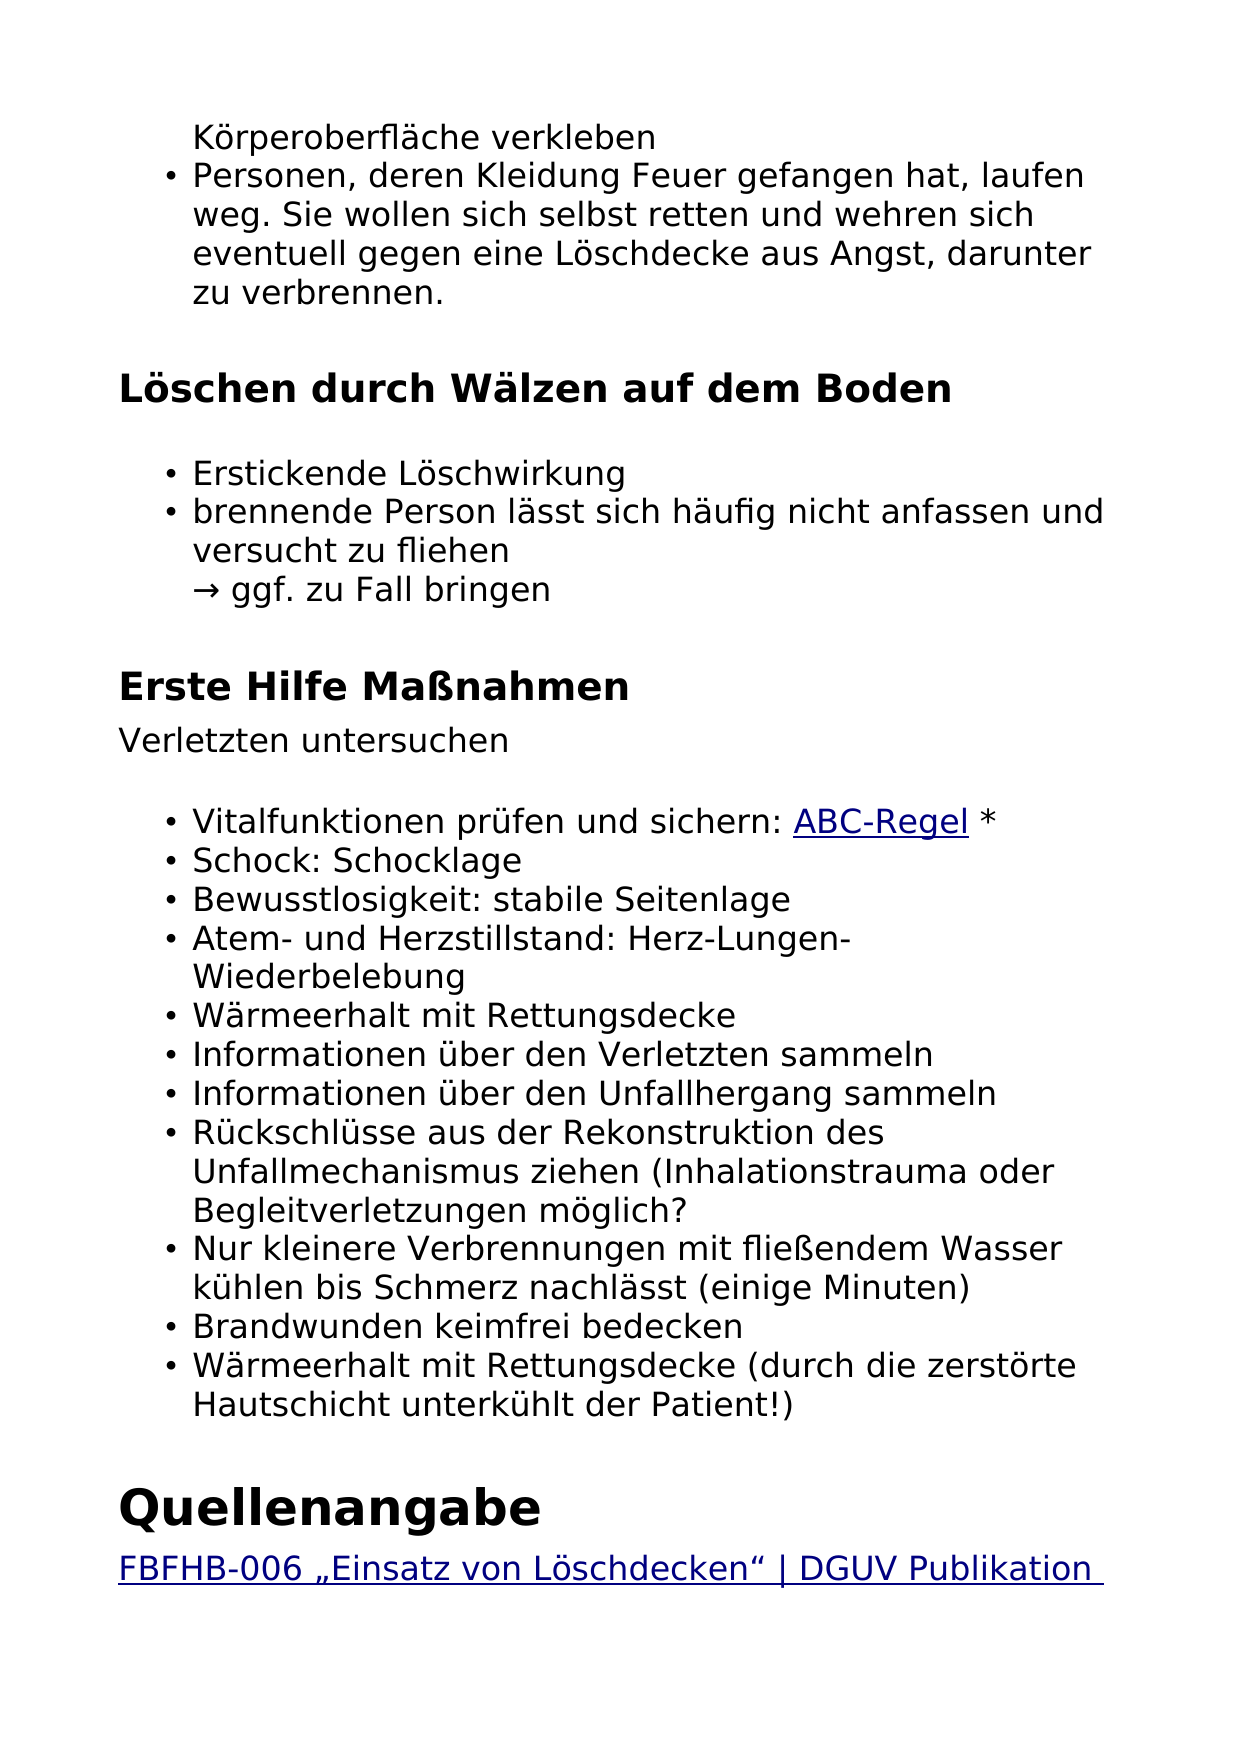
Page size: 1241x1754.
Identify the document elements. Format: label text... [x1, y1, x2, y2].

list Nur kleinere Verbrennungen mit fließendem Wasser kühlen bis Schmerz nachlässt (einige Minuten) [177, 1230, 1122, 1308]
list Erstickende Löschwirkung [177, 454, 1122, 493]
text Verletzten untersuchen [118, 722, 1122, 761]
list brennende Person lässt sich häufig nicht anfassen und versucht zu fliehen → ggf. zu Fall bringen [177, 493, 1122, 609]
list Wärmeerhalt mit Rettungsdecke (durch die zerstörte Hautschicht unterkühlt der Patient!) [177, 1346, 1122, 1424]
subtitle Erste Hilfe Maßnahmen [118, 664, 1122, 709]
subtitle Löschen durch Wälzen auf dem Boden [118, 367, 1122, 412]
list Informationen über den Unfallhergang sammeln [177, 1074, 1122, 1113]
list Atem- und Herzstillstand: Herz-Lungen-Wiederbelebung [177, 919, 1122, 997]
list Vitalfunktionen prüfen und sichern: ABC‑Regel * [177, 802, 1122, 841]
subtitle Quellenangabe [118, 1479, 1122, 1537]
text FBFHB-006 „Einsatz von Löschdecken“ | DGUV Publikation [118, 1549, 1122, 1588]
list Informationen über den Verletzten sammeln [177, 1036, 1122, 1074]
list Schock: Schocklage [177, 841, 1122, 880]
list Wärmeerhalt mit Rettungsdecke [177, 997, 1122, 1036]
list Körperoberfläche verkleben [177, 118, 1122, 157]
list Personen, deren Kleidung Feuer gefangen hat, laufen weg. Sie wollen sich selbst retten und wehren sich eventuell gegen eine Löschdecke aus Angst, darunter zu verbrennen. [177, 157, 1122, 312]
list Brandwunden keimfrei bedecken [177, 1308, 1122, 1346]
list Rückschlüsse aus der Rekonstruktion des Unfallmechanismus ziehen (Inhalationstrauma oder Begleitverletzungen möglich? [177, 1113, 1122, 1230]
list Bewusstlosigkeit: stabile Seitenlage [177, 880, 1122, 919]
